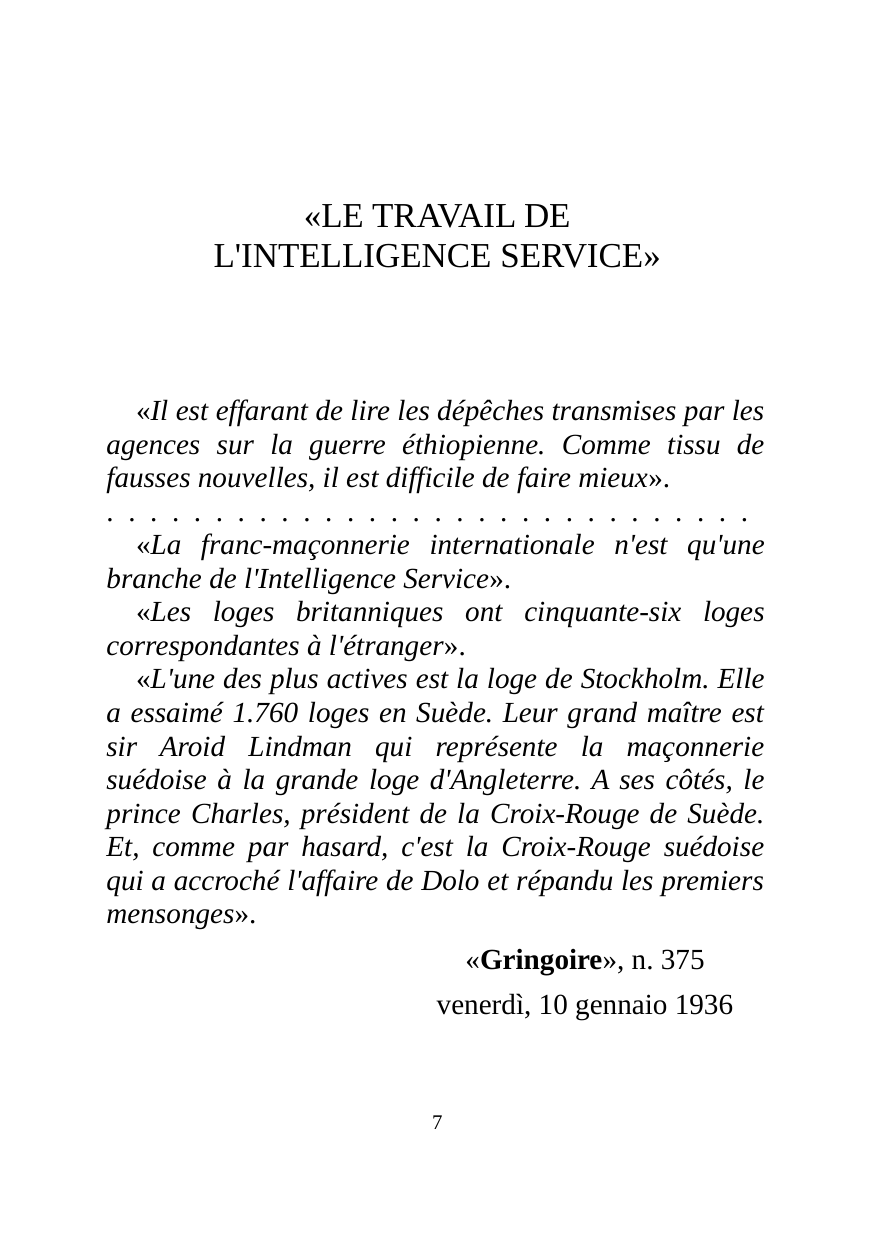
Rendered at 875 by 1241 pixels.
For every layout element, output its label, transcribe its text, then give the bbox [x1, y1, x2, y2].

text «Il est effarant de lire les dépêches transmises par les agences sur la guerre éthiopienne. Comme tissu de fausses nouvelles, il est difficile de faire mieux». [106, 393, 768, 494]
text «La franc-maçonnerie internationale n'est qu'une branche de l'Intelligence Service». [106, 527, 768, 594]
text «Gringoire», n. 375 [402, 942, 768, 975]
text . . . . . . . . . . . . . . . . . . . . . . . . . . . . . . [106, 494, 768, 527]
subtitle «LE TRAVAIL DE L'INTELLIGENCE SERVICE» [195, 195, 679, 275]
text «Les loges britanniques ont cinquante-six loges correspondantes à l'étranger». [106, 594, 768, 662]
text venerdì, 10 gennaio 1936 [402, 987, 768, 1021]
text «L'une des plus actives est la loge de Stockholm. Elle a essaimé 1.760 loges en Suède. Leur grand maître est sir Aroid Lindman qui représente la maçonnerie suédoise à la grande loge d'Angleterre. A ses côtés, le prince Charles, président de la Croix-Rouge de Suède. Et, comme par hasard, c'est la Croix-Rouge suédoise qui a accroché l'affaire de Dolo et répandu les premiers mensonges». [106, 662, 768, 930]
